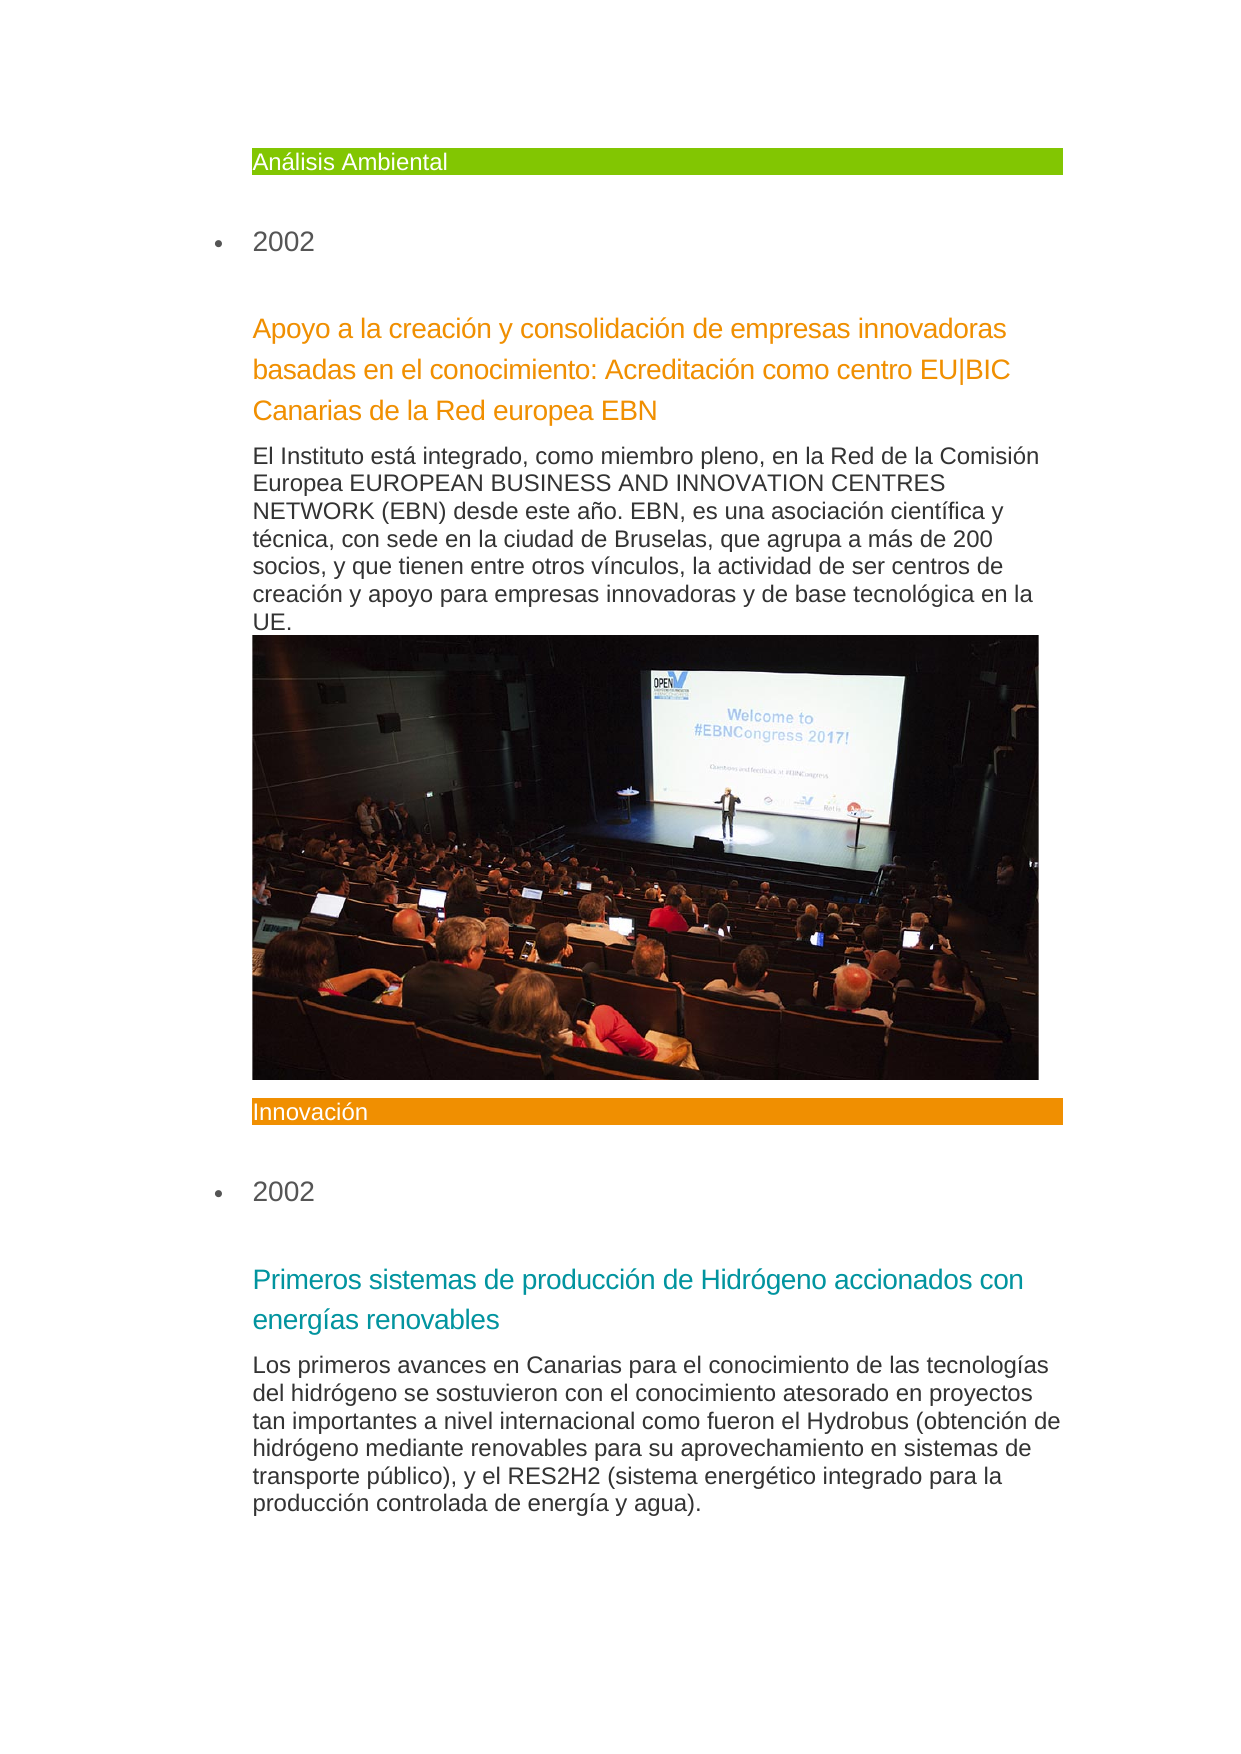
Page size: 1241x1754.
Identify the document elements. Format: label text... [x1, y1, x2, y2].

text El Instituto está integrado, como miembro pleno, en la Red de la Comisión Europea EUROPEAN BUSINESS AND INNOVATION CENTRES NETWORK (EBN) desde este año. EBN, es una asociación científica y técnica, con sede en la ciudad de Bruselas, que agrupa a más de 200 socios, y que tienen entre otros vínculos, la actividad de ser centros de creación y apoyo para empresas innovadoras y de base tecnológica en la UE. [252, 442, 1063, 635]
list 2002 [215, 225, 1063, 257]
text Innovación [252, 1098, 1063, 1125]
text Los primeros avances en Canarias para el conocimiento de las tecnologías del hidrógeno se sostuvieron con el conocimiento atesorado en proyectos tan importantes a nivel internacional como fueron el Hydrobus (obtención de hidrógeno mediante renovables para su aprovechamiento en sistemas de transporte público), y el RES2H2 (sistema energético integrado para la producción controlada de energía y agua). [252, 1351, 1063, 1517]
subtitle Primeros sistemas de producción de Hidrógeno accionados con energías renovables [252, 1254, 1063, 1336]
text Análisis Ambiental [252, 148, 1063, 175]
subtitle Apoyo a la creación y consolidación de empresas innovadoras basadas en el conocimiento: Acreditación como centro EU|BIC Canarias de la Red europea EBN [252, 304, 1063, 426]
list 2002 [215, 1175, 1063, 1208]
